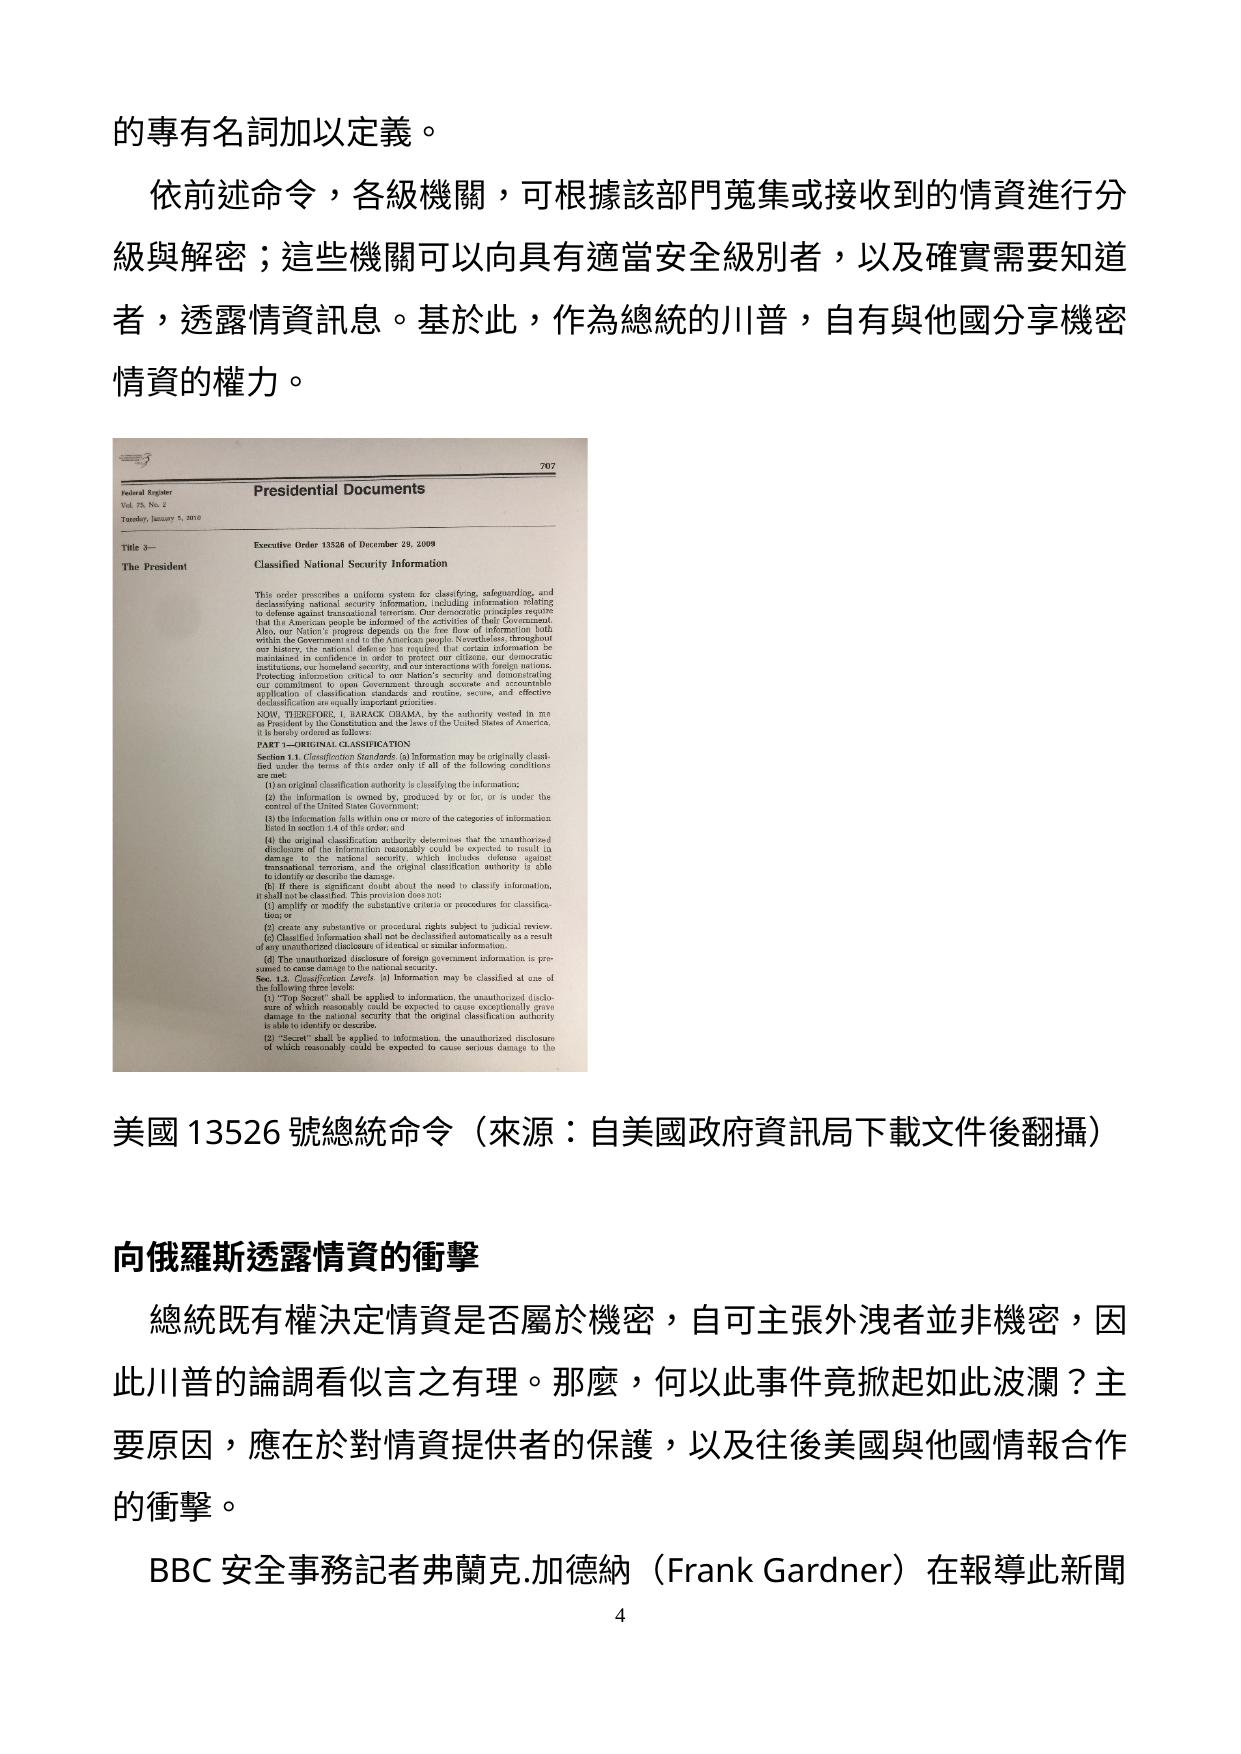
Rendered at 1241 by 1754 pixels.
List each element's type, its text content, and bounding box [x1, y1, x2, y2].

text 依前述命令，各級機關，可根據該部門蒐集或接收到的情資進行分級與解密；這些機關可以向具有適當安全級別者，以及確實需要知道者，透露情資訊息。基於此，作為總統的川普，自有與他國分享機密情資的權力。 [112, 151, 1128, 401]
text 向俄羅斯透露情資的衝擊 [112, 1214, 1128, 1276]
text BBC安全事務記者弗蘭克.加德納（Frank Gardner）在報導此新聞 [112, 1526, 1128, 1589]
text 該文件開宗明義表示：「此命令係用以規範國家安全情資之分類、安全級別、銷毀，包括了跨國反恐情資。依據國內法原則，人民對於政府行為有知的權利，同時，國家的進步也有賴政府與人民之間自由流通的資訊。然而根據歷史經驗，為了確保人民權利、民主制度、國土安全、以及對外關係無虞，有必要將某些訊息列為機密。」接著依序是主文：第一部分「原始分級制度」，規範訊息蒐報後如何分級；第二部分「衍生分級制度」，規範經運用後的情資如何分級；第三部分「降等及解密制度」，規範機密降等及解密條件；第四部份「保安措施」，規範機密檔案的存放與保護措施；第五部分「完成與檢閱」，規範機關如何運用情資；第六部分「一般規定」，則針對前面出現過的專有名詞加以定義。 [112, 89, 1128, 151]
text 總統既有權決定情資是否屬於機密，自可主張外洩者並非機密，因此川普的論調看似言之有理。那麼，何以此事件竟掀起如此波瀾？主要原因，應在於對情資提供者的保護，以及往後美國與他國情報合作的衝擊。 [112, 1276, 1128, 1526]
text 美國13526號總統命令（來源：自美國政府資訊局下載文件後翻攝） [112, 1089, 1128, 1151]
